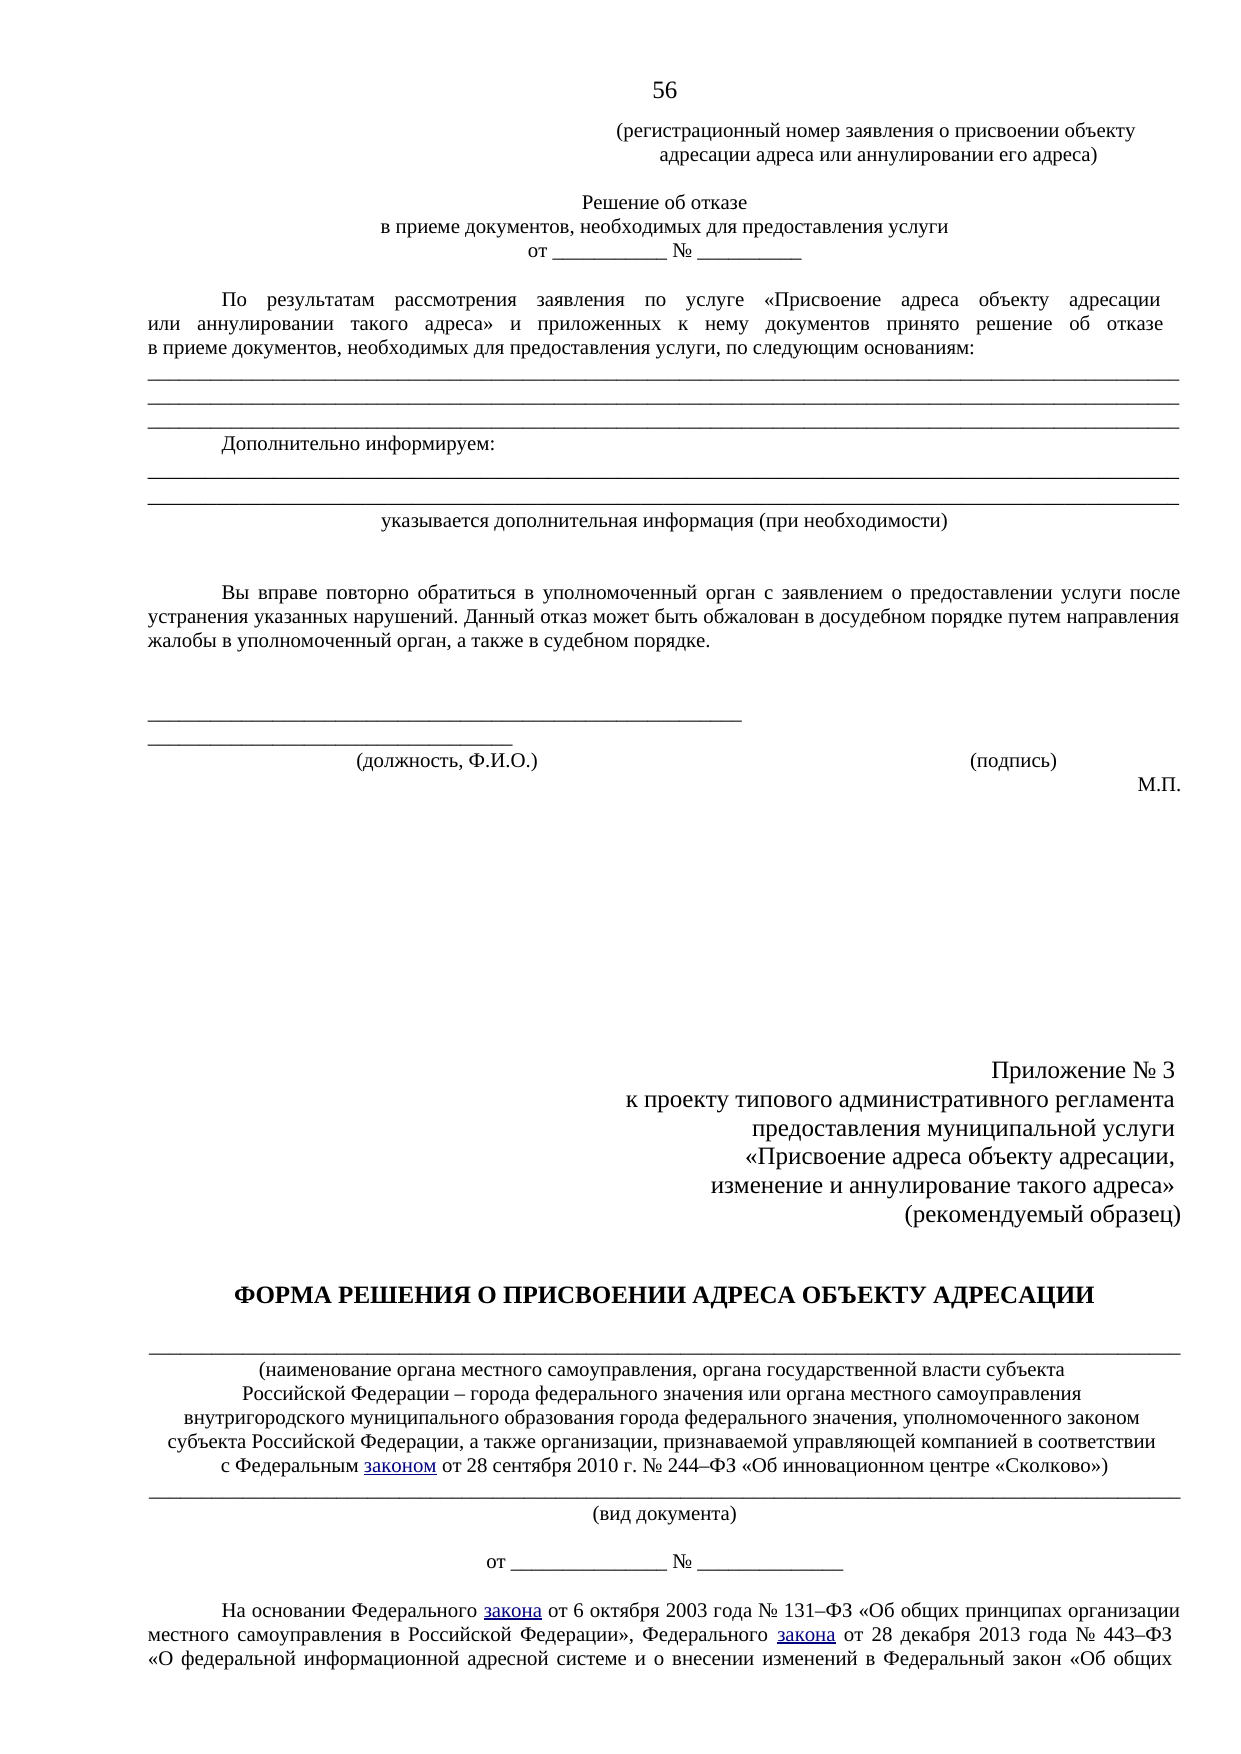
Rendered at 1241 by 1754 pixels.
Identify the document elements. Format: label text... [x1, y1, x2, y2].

text На основании Федерального закона от 6 октября 2003 года № 131–ФЗ «Об общих принципах организации местного самоуправления в Российской Федерации», Федерального закона от 28 декабря 2013 года № 443–ФЗ «О федеральной информационной адресной системе и о внесении изменений в Федеральный закон «Об общих [148, 1597, 1181, 1670]
text (наименование органа местного самоуправления, органа государственной власти субъекта Российской Федерации – города федерального значения или органа местного самоуправления внутригородского муниципального образования города федерального значения, уполномоченного законом субъекта Российской Федерации, а также организации, признаваемой управляющей компанией в соответствии с Федеральным законом от 28 сентября 2010 г. № 244–ФЗ «Об инновационном центре «Сколково») ___________________________________________________________________________________________________ [148, 1357, 1181, 1501]
text _________________________________________________________ ___________________________________ [148, 700, 1181, 748]
text указывается дополнительная информация (при необходимости) [148, 508, 1181, 532]
text в приеме документов, необходимых для предоставления услуги [148, 214, 1181, 238]
text ___________________________________________________________________________________________________ [148, 359, 1181, 383]
text ___________________________________________________________________________________________________ [148, 383, 1181, 407]
text от _______________ № ______________ [148, 1549, 1181, 1573]
subtitle ФОРМА РЕШЕНИЯ О ПРИСВОЕНИИ АДРЕСА ОБЪЕКТУ АДРЕСАЦИИ [148, 1280, 1181, 1309]
text (должность, Ф.И.О.) (подпись) [148, 748, 1181, 772]
text (вид документа) [148, 1501, 1181, 1525]
text Вы вправе повторно обратиться в уполномоченный орган с заявлением о предоставлении услуги после устранения указанных нарушений. Данный отказ может быть обжалован в досудебном порядке путем направления жалобы в уполномоченный орган, а также в судебном порядке. [148, 580, 1181, 652]
text ___________________________________________________________________________________________________ [148, 1333, 1181, 1357]
text Решение об отказе [148, 190, 1181, 214]
text Приложение № 3 к проекту типового административного регламента предоставления муниципальной услуги «Присвоение адреса объекту адресации, изменение и аннулирование такого адреса» (рекомендуемый образец) [148, 1055, 1181, 1228]
text По результатам рассмотрения заявления по услуге «Присвоение адреса объекту адресации или аннулировании такого адреса» и приложенных к нему документов принято решение об отказе в приеме документов, необходимых для предоставления услуги, по следующим основаниям: [148, 287, 1181, 359]
text (регистрационный номер заявления о присвоении объекту адресации адреса или аннулировании его адреса) [576, 118, 1181, 166]
text М.П. [148, 772, 1181, 796]
text ___________________________________________________________________________________________________ [148, 407, 1181, 431]
text ____________________________________________________________________________________________________________________________________________________________________________________ [148, 455, 1181, 508]
text от ___________ № __________ [148, 238, 1181, 262]
text Дополнительно информируем: [148, 431, 1181, 455]
